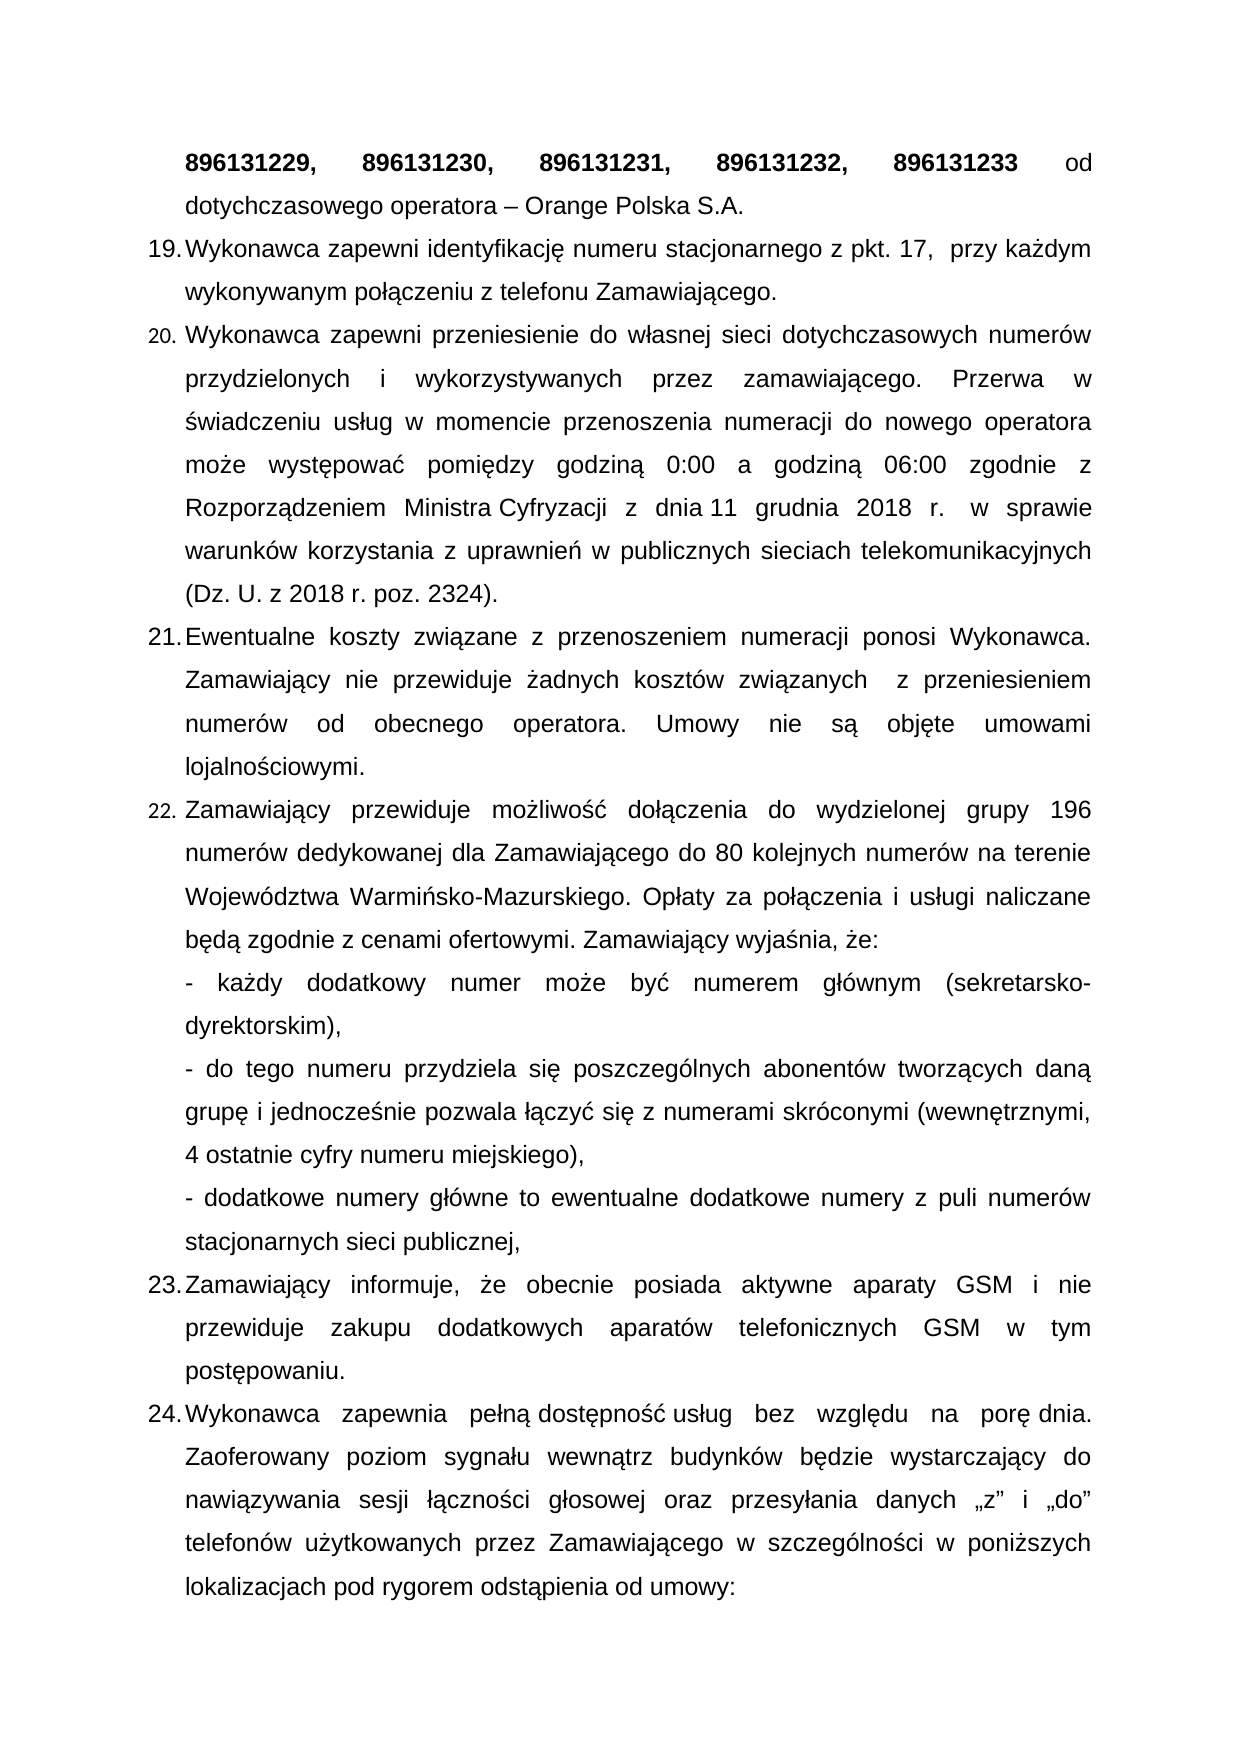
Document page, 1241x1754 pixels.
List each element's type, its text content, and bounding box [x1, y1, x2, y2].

list Zamawiający informuje, że obecnie posiada aktywne aparaty GSM i nie przewiduje zakupu dodatkowych aparatów telefonicznych GSM w tym postępowaniu. [148, 1270, 1093, 1385]
text - do tego numeru przydziela się poszczególnych abonentów tworzących daną grupę i jednocześnie pozwala łączyć się z numerami skróconymi (wewnętrznymi, 4 ostatnie cyfry numeru miejskiego), [185, 1054, 1093, 1169]
list 896131229, 896131230, 896131231, 896131232, 896131233 od dotychczasowego operatora – Orange Polska S.A. [148, 148, 1093, 219]
list Wykonawca zapewnia pełną dostępność usług bez względu na porę dnia. Zaoferowany poziom sygnału wewnątrz budynków będzie wystarczający do nawiązywania sesji łączności głosowej oraz przesyłania danych „z” i „do” telefonów użytkowanych przez Zamawiającego w szczególności w poniższych lokalizacjach pod rygorem odstąpienia od umowy: [148, 1399, 1093, 1600]
text - dodatkowe numery główne to ewentualne dodatkowe numery z puli numerów stacjonarnych sieci publicznej, [185, 1183, 1093, 1255]
list Zamawiający przewiduje możliwość dołączenia do wydzielonej grupy 196 numerów dedykowanej dla Zamawiającego do 80 kolejnych numerów na terenie Województwa Warmińsko-Mazurskiego. Opłaty za połączenia i usługi naliczane będą zgodnie z cenami ofertowymi. Zamawiający wyjaśnia, że: [148, 795, 1093, 953]
list Wykonawca zapewni przeniesienie do własnej sieci dotychczasowych numerów przydzielonych i wykorzystywanych przez zamawiającego. Przerwa w świadczeniu usług w momencie przenoszenia numeracji do nowego operatora może występować pomiędzy godziną 0:00 a godziną 06:00 zgodnie z Rozporządzeniem Ministra Cyfryzacji z dnia 11 grudnia 2018 r. w sprawie warunków korzystania z uprawnień w publicznych sieciach telekomunikacyjnych (Dz. U. z 2018 r. poz. 2324). [148, 320, 1093, 608]
text - każdy dodatkowy numer może być numerem głównym (sekretarsko-dyrektorskim), [185, 968, 1093, 1040]
list Wykonawca zapewni identyfikację numeru stacjonarnego z pkt. 17, przy każdym wykonywanym połączeniu z telefonu Zamawiającego. [148, 234, 1093, 306]
list Ewentualne koszty związane z przenoszeniem numeracji ponosi Wykonawca. Zamawiający nie przewiduje żadnych kosztów związanych z przeniesieniem numerów od obecnego operatora. Umowy nie są objęte umowami lojalnościowymi. [148, 622, 1093, 781]
